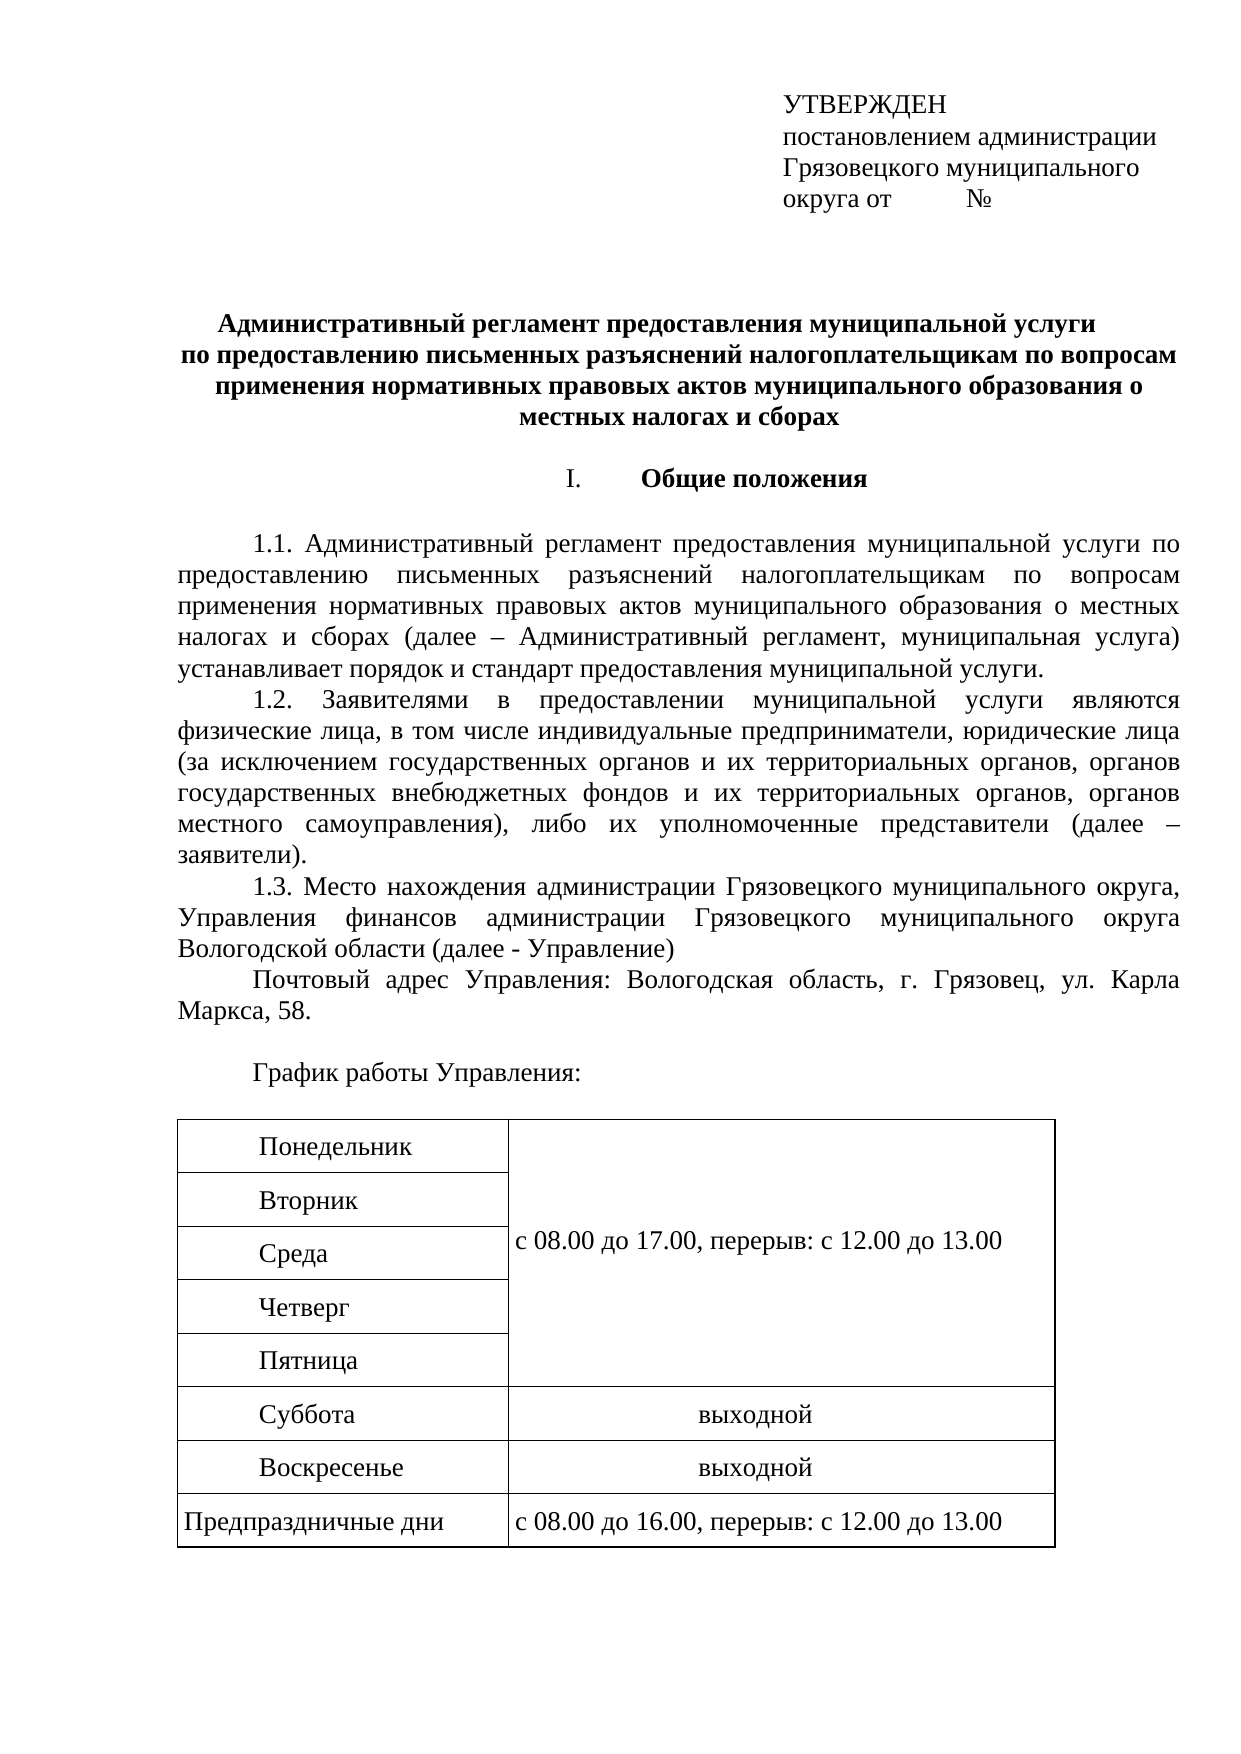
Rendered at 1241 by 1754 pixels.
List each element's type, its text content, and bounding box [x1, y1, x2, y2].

table_cell Пятница [178, 1334, 508, 1386]
table_cell выходной [509, 1441, 1054, 1493]
table_cell выходной [509, 1387, 1054, 1439]
table_cell Четверг [178, 1280, 508, 1333]
text по предоставлению письменных разъяснений налогоплательщикам по вопросам применения нормативных правовых актов муниципального образования о местных налогах и сборах [177, 338, 1181, 431]
list Общие положения [252, 462, 1181, 493]
text 1.2. Заявителями в предоставлении муниципальной услуги являются физические лица, в том числе индивидуальные предприниматели, юридические лица (за исключением государственных органов и их территориальных органов, органов государственных внебюджетных фондов и их территориальных органов, органов местного самоуправления), либо их уполномоченные представители (далее – заявители). [177, 683, 1181, 870]
text Административный регламент предоставления муниципальной услуги [103, 307, 1211, 338]
table_header Понедельник [178, 1120, 508, 1172]
table_header с 08.00 до 17.00, перерыв: с 12.00 до 13.00 [509, 1120, 1054, 1386]
text 1.3. Место нахождения администрации Грязовецкого муниципального округа, Управления финансов администрации Грязовецкого муниципального округа Вологодской области (далее - Управление) [177, 870, 1181, 963]
text Грязовецкого муниципального [783, 151, 1181, 182]
table_cell Воскресенье [178, 1441, 508, 1493]
text УТВЕРЖДЕН [783, 89, 1181, 120]
text округа от № [783, 182, 1181, 213]
text График работы Управления: [177, 1057, 1181, 1088]
table_cell с 08.00 до 16.00, перерыв: с 12.00 до 13.00 [509, 1494, 1054, 1546]
table_cell Вторник [178, 1173, 508, 1226]
table_cell Суббота [178, 1387, 508, 1439]
text Почтовый адрес Управления: Вологодская область, г. Грязовец, ул. Карла Маркса, 58. [177, 963, 1181, 1025]
table_cell Среда [178, 1227, 508, 1279]
table_cell Предпраздничные дни [178, 1494, 508, 1546]
text 1.1. Административный регламент предоставления муниципальной услуги по предоставлению письменных разъяснений налогоплательщикам по вопросам применения нормативных правовых актов муниципального образования о местных налогах и сборах (далее – Административный регламент, муниципальная услуга) устанавливает порядок и стандарт предоставления муниципальной услуги. [177, 527, 1181, 683]
text постановлением администрации [783, 120, 1181, 151]
